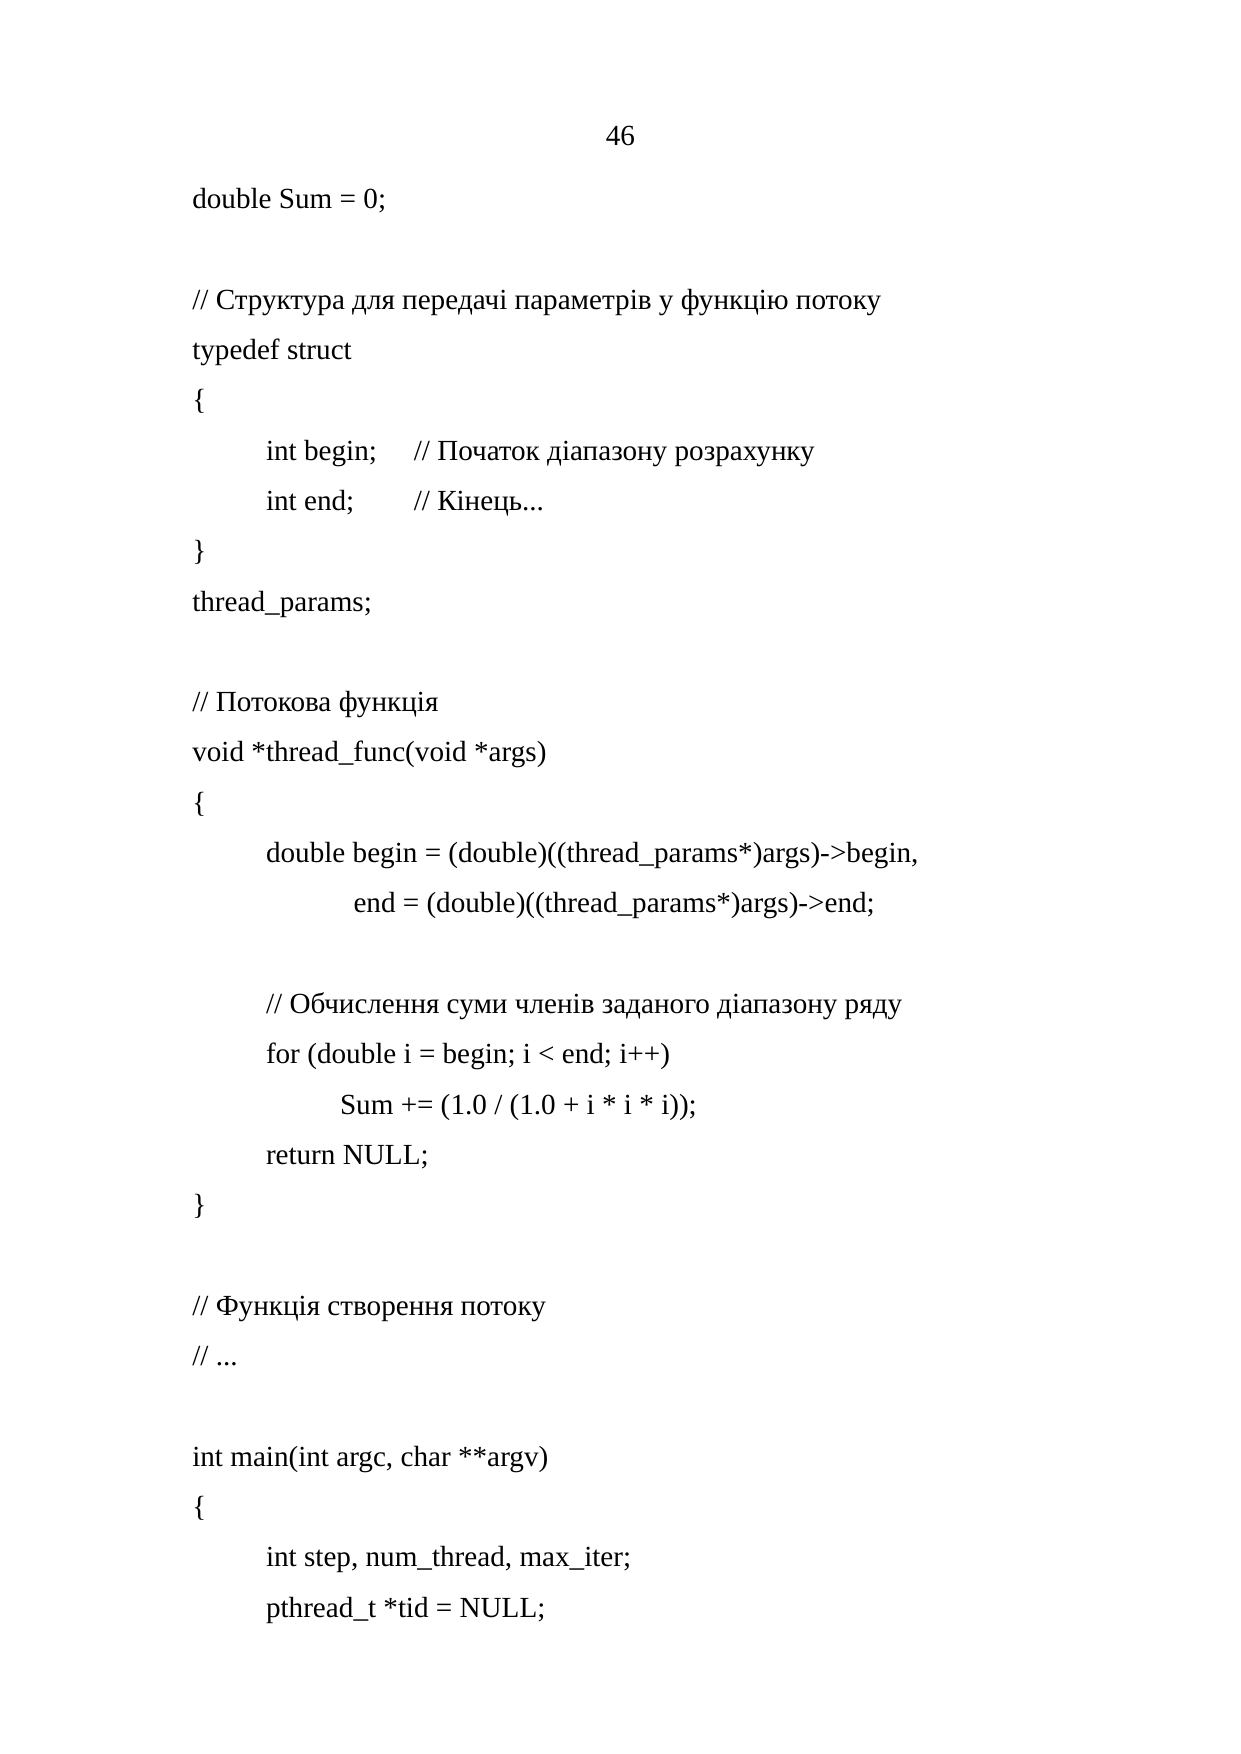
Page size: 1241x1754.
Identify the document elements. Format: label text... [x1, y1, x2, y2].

text double Sum = 0; [118, 181, 1122, 215]
text // Обчислення суми членів заданого діапазону ряду [118, 986, 1122, 1020]
text int end; // Кінець... [118, 483, 1122, 517]
text } [118, 533, 1122, 567]
text // Структура для передачі параметрів у функцію потоку [118, 282, 1122, 315]
text int begin; // Початок діапазону розрахунку [118, 433, 1122, 466]
text // ... [118, 1338, 1122, 1372]
text // Функція створення потоку [118, 1288, 1122, 1322]
text typedef struct [118, 332, 1122, 366]
text return NULL; [118, 1137, 1122, 1171]
text int main(int argc, char **argv) [118, 1439, 1122, 1472]
text { [118, 382, 1122, 416]
text { [118, 1489, 1122, 1523]
text end = (double)((thread_params*)args)->end; [118, 886, 1122, 919]
text int step, num_thread, max_iter; [118, 1539, 1122, 1573]
text thread_params; [118, 584, 1122, 617]
text for (double i = begin; i < end; i++) [118, 1036, 1122, 1070]
text Sum += (1.0 / (1.0 + i * i * i)); [118, 1087, 1122, 1120]
text void *thread_func(void *args) [118, 734, 1122, 768]
text pthread_t *tid = NULL; [118, 1590, 1122, 1623]
text // Потокова функція [118, 684, 1122, 718]
text { [118, 785, 1122, 818]
text double begin = (double)((thread_params*)args)->begin, [118, 835, 1122, 869]
text } [118, 1187, 1122, 1221]
